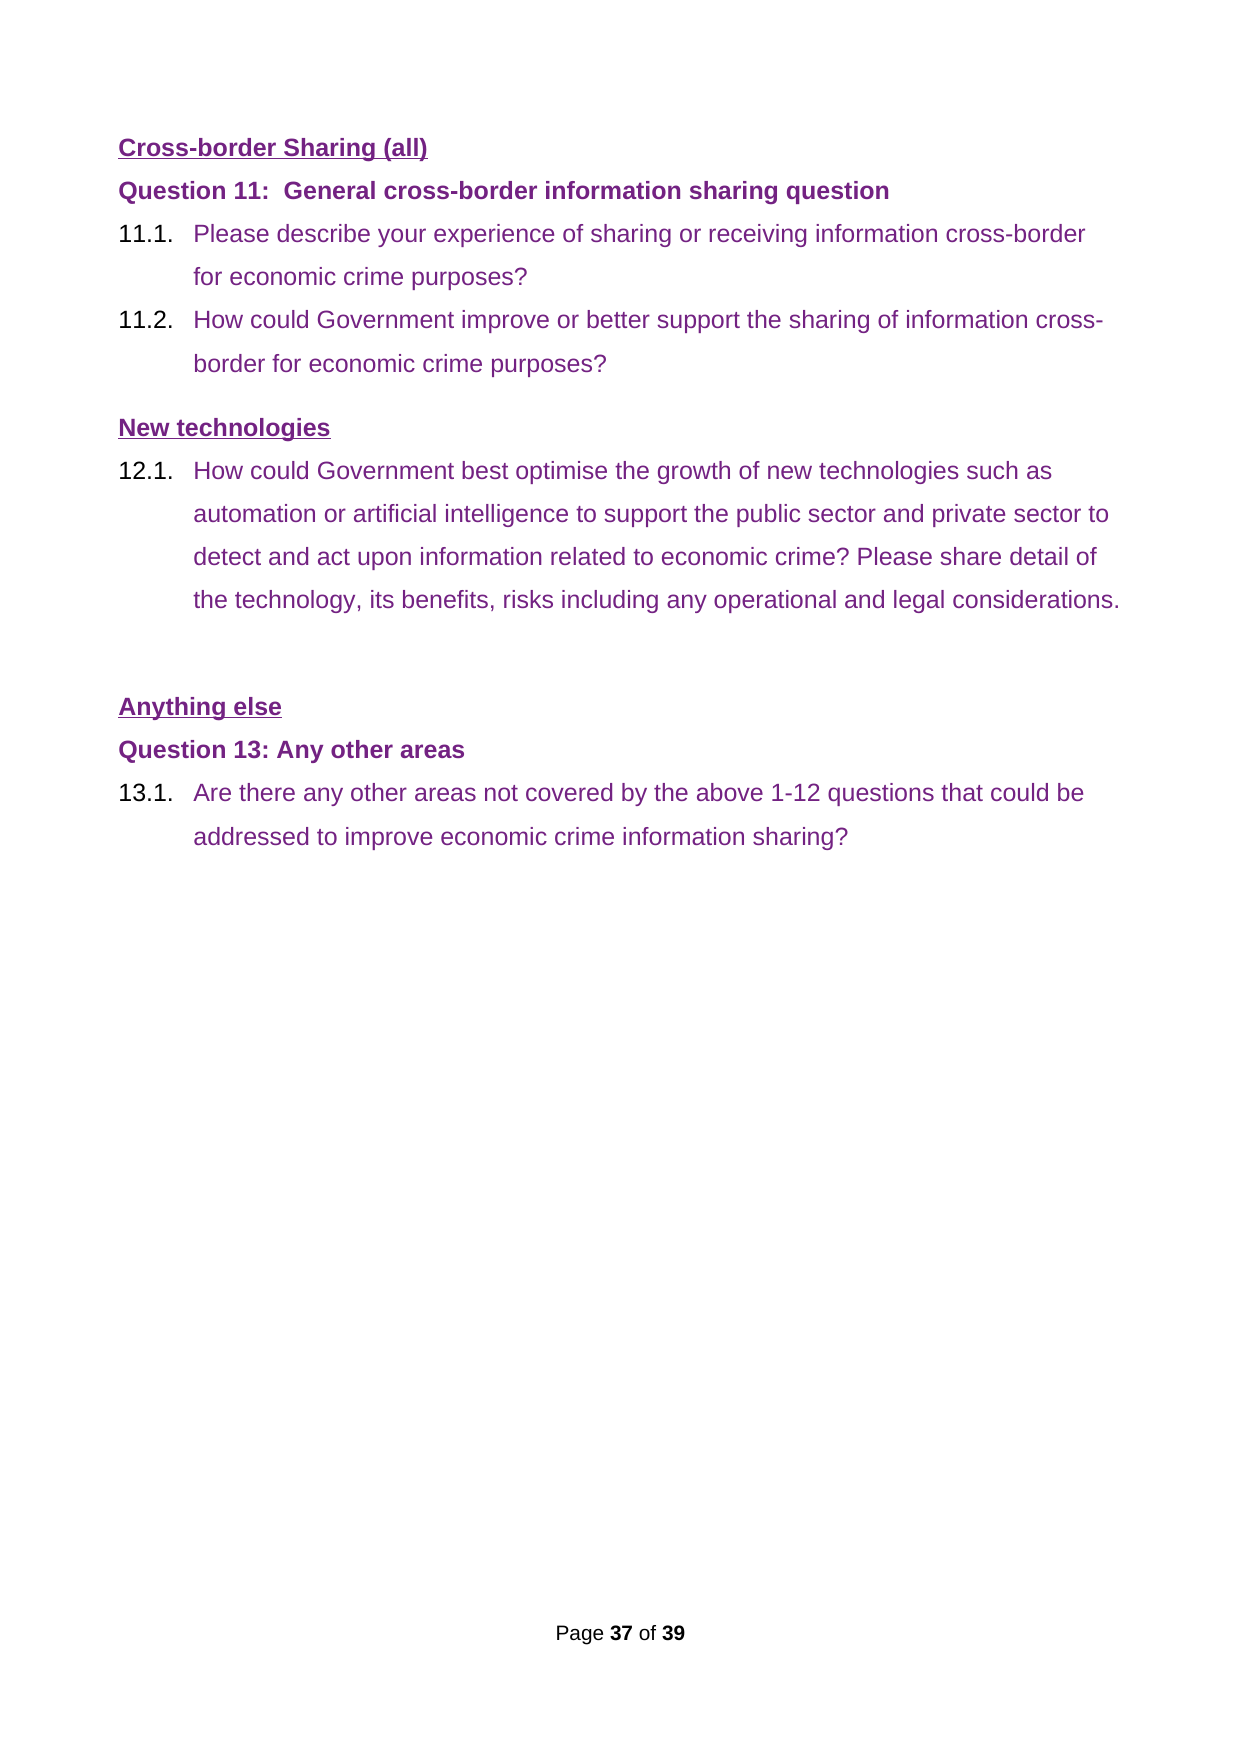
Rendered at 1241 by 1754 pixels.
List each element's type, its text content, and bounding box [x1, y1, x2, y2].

text Cross-border Sharing (all) [118, 133, 1122, 162]
text Question 13: Any other areas [118, 735, 1122, 764]
text Question 11: General cross-border information sharing question [118, 176, 1122, 205]
list How could Government best optimise the growth of new technologies such as automation or artificial intelligence to support the public sector and private sector to detect and act upon information related to economic crime? Please share detail of the technology, its benefits, risks including any operational and legal considerations. [118, 456, 1122, 614]
text Anything else [118, 692, 1122, 721]
list Are there any other areas not covered by the above 1-12 questions that could be addressed to improve economic crime information sharing? [118, 778, 1122, 850]
list Please describe your experience of sharing or receiving information cross-border for economic crime purposes? [118, 219, 1122, 291]
text New technologies [118, 412, 1122, 441]
list How could Government improve or better support the sharing of information cross-border for economic crime purposes? [118, 305, 1122, 377]
